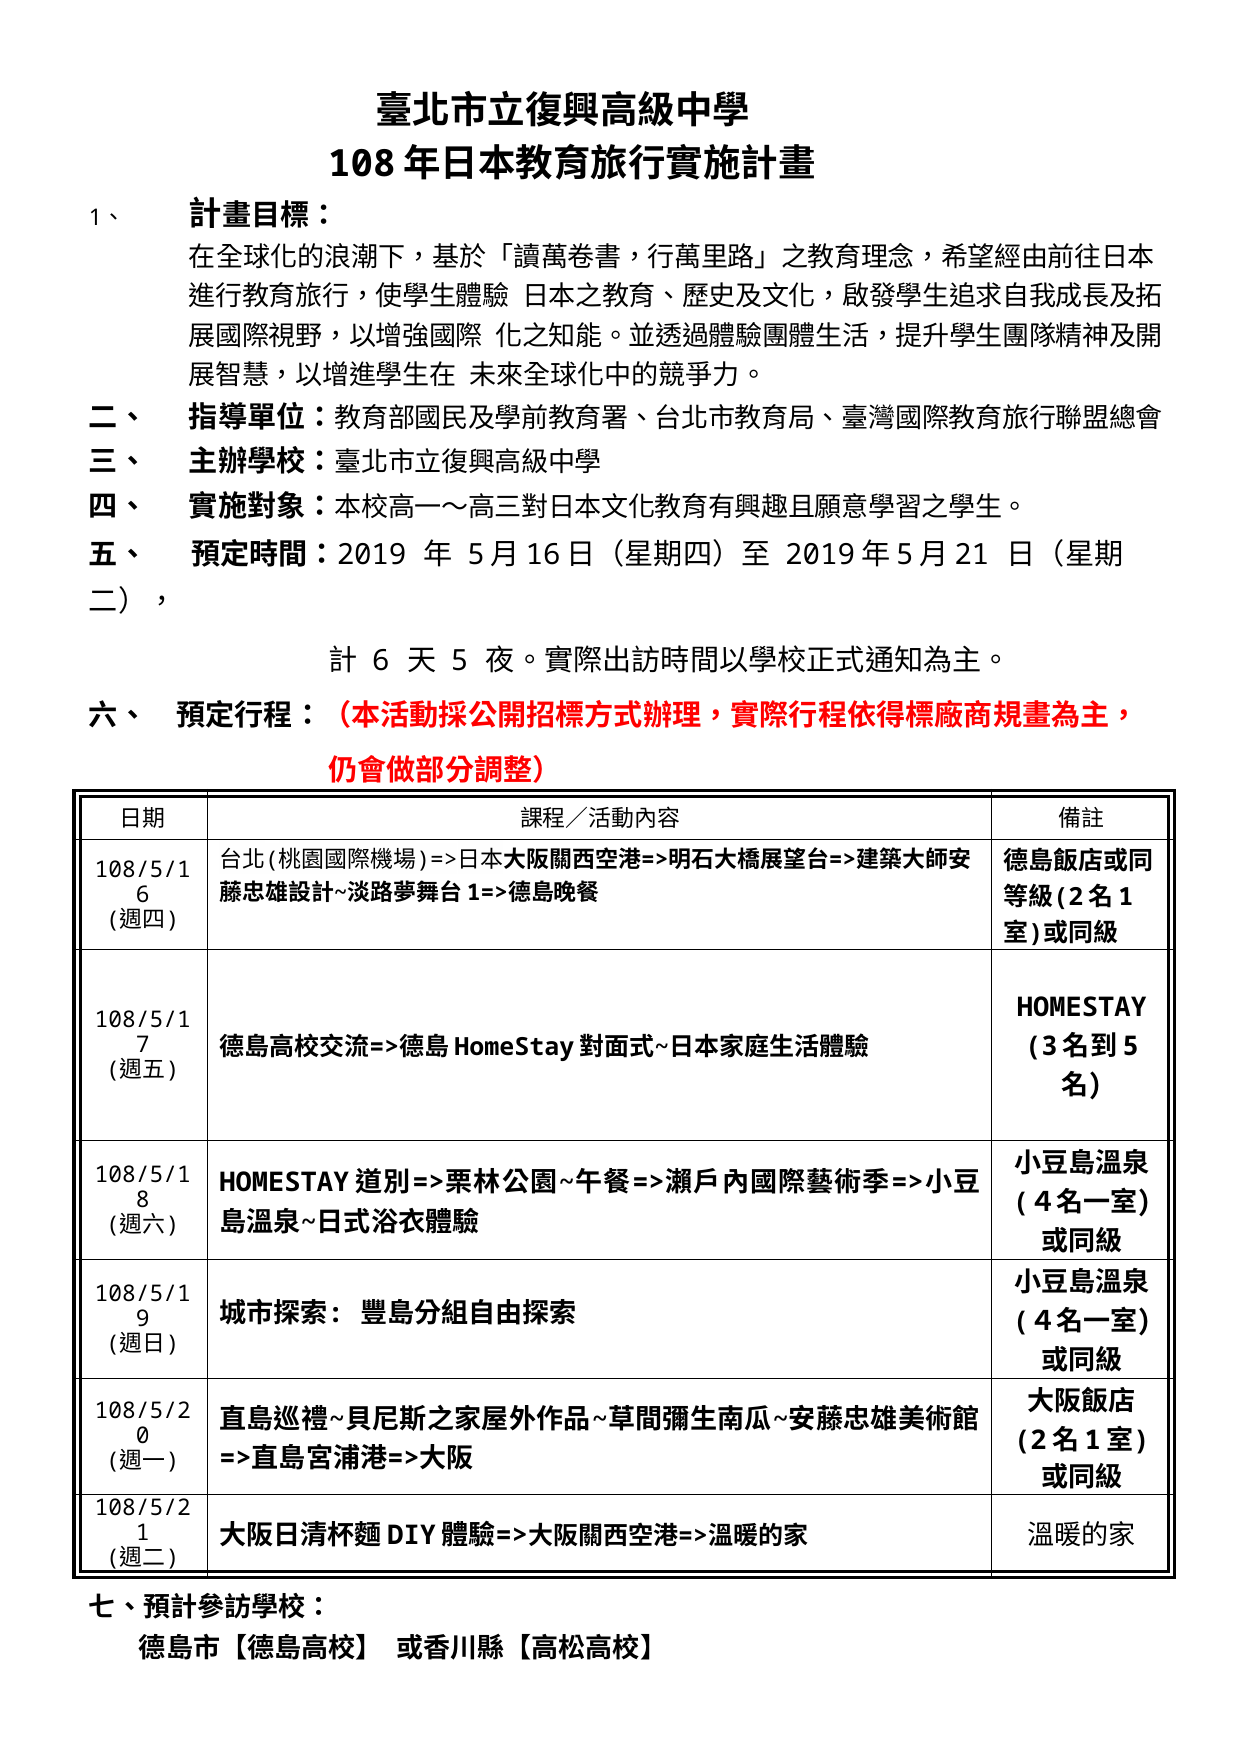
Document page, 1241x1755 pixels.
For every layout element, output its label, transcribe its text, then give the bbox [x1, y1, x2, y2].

table_cell 108/5/18 (週六) [82, 1141, 207, 1258]
table_header 日期 [77, 792, 207, 839]
table_cell 108/5/20 (週一) [82, 1379, 207, 1494]
table_cell 小豆島溫泉 (４名一室) 或同級 [992, 1141, 1167, 1258]
text 六、 預定行程：（本活動採公開招標方式辦理，實際行程依得標廠商規畫為主， [89, 692, 1126, 734]
subtitle 七、預計參訪學校： [89, 1579, 1172, 1626]
text 三、 主辦學校：臺北市立復興高級中學 [89, 436, 1172, 481]
list 計畫目標： [89, 187, 1172, 235]
table_cell 108/5/19 (週日) [82, 1260, 207, 1377]
table_cell 溫暖的家 [992, 1495, 1167, 1570]
table_cell 108/5/21 (週二) [82, 1495, 207, 1570]
table_cell 直島巡禮~貝尼斯之家屋外作品~草間彌生南瓜~安藤忠雄美術館=>直島宮浦港=>大阪 [208, 1379, 991, 1494]
table_cell 小豆島溫泉 (４名一室) 或同級 [992, 1260, 1167, 1377]
table_cell 大阪飯店 (2名1室) 或同級 [992, 1379, 1167, 1494]
table_cell HOMESTAY (3名到5名) [992, 950, 1167, 1139]
text 仍會做部分調整） [89, 747, 1126, 789]
table_header 備註 [992, 792, 1172, 839]
table_cell 德島飯店或同等級(2名1室)或同級 [992, 840, 1167, 949]
table_cell 德島高校交流=>德島HomeStay對面式~日本家庭生活體驗 [208, 950, 991, 1139]
text 在全球化的浪潮下，基於「讀萬卷書，行萬里路」之教育理念，希望經由前往日本進行教育旅行，使學生體驗 日本之教育、歷史及文化，啟發學生追求自我成長及拓展國際視野，以增強國際 化之知能。並透過體驗團體生活，提升學生團隊精神及開展智慧，以增進學生在 未來全球化中的競爭力。 [189, 235, 1172, 392]
table_cell 大阪日清杯麵DIY體驗=>大阪關西空港=>溫暖的家 [208, 1495, 991, 1570]
table_cell 城市探索: 豐島分組自由探索 [208, 1260, 991, 1377]
text 四、 實施對象：本校高一～高三對日本文化教育有興趣且願意學習之學生。 [89, 482, 1139, 524]
table_cell 108/5/16 (週四) [82, 840, 207, 949]
subtitle 108年日本教育旅行實施計畫 [77, 134, 1066, 187]
subtitle 臺北市立復興高級中學 [77, 81, 1066, 134]
text 五、 預定時間：2019 年 5月16日（星期四）至 2019年5月21 日（星期二）， [89, 531, 1139, 620]
text 德島市【德島高校】 或香川縣【高松高校】 [139, 1626, 1172, 1666]
table_cell HOMESTAY道別=>栗林公園~午餐=>瀨戶內國際藝術季=>小豆島溫泉~日式浴衣體驗 [208, 1141, 991, 1258]
table_header 課程／活動內容 [208, 798, 991, 839]
table_cell 台北(桃園國際機場)=>日本大阪關西空港=>明石大橋展望台=>建築大師安藤忠雄設計~淡路夢舞台1=>德島晚餐 [208, 840, 991, 949]
text 計 6 天 5 夜。實際出訪時間以學校正式通知為主。 [89, 637, 1126, 679]
table_cell 108/5/17 (週五) [82, 950, 207, 1139]
text 二、 指導單位：教育部國民及學前教育署、台北市教育局、臺灣國際教育旅行聯盟總會 [89, 392, 1172, 436]
